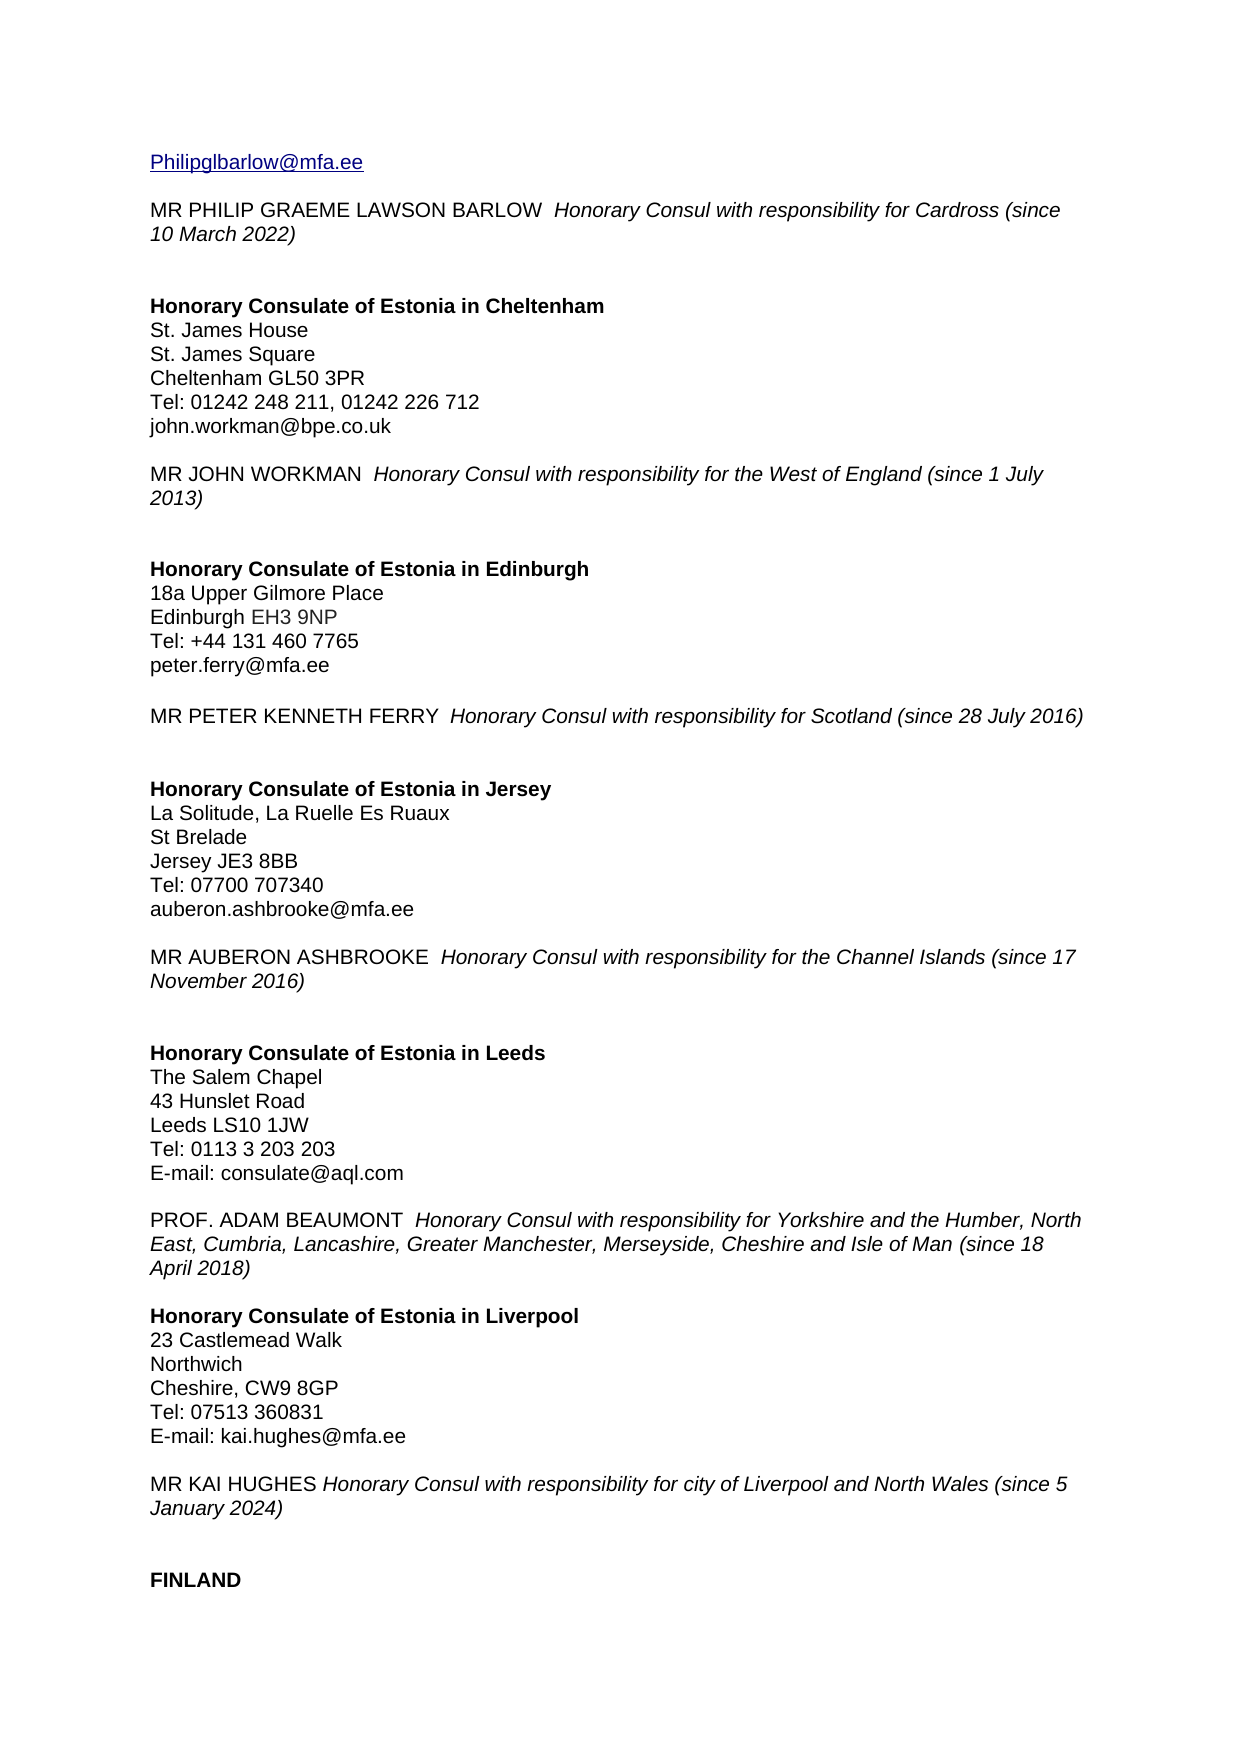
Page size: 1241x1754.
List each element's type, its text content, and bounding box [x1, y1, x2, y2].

text Honorary Consulate of Estonia in Jersey [150, 777, 1090, 801]
text Tel: 0113 3 203 203 E-mail: consulate@aql.com [150, 1136, 1090, 1184]
text MR JOHN WORKMAN Honorary Consul with responsibility for the West of England (since 1 July 2013) [150, 461, 1090, 509]
text Honorary Consulate of Estonia in Liverpool [150, 1304, 1090, 1328]
text Philipglbarlow@mfa.ee [150, 150, 1090, 174]
text Edinburgh EH3 9NP [150, 605, 1090, 629]
text St. James Square [150, 342, 1090, 366]
text Tel: 07513 360831 [150, 1400, 1090, 1424]
text Northwich [150, 1352, 1090, 1376]
text Cheshire, CW9 8GP [150, 1376, 1090, 1400]
text Tel: 01242 248 211, 01242 226 712 [150, 389, 1090, 413]
text auberon.ashbrooke@mfa.ee [150, 897, 1090, 921]
text MR PETER KENNETH FERRY Honorary Consul with responsibility for Scotland (since 28 July 2016) [150, 701, 1090, 729]
text Honorary Consulate of Estonia in Cheltenham [150, 294, 1090, 318]
text john.workman@bpe.co.uk [150, 413, 1090, 437]
text 18a Upper Gilmore Place [150, 581, 1090, 605]
text Honorary Consulate of Estonia in Leeds [150, 1041, 1090, 1064]
text MR KAI HUGHES Honorary Consul with responsibility for city of Liverpool and North Wales (since 5 January 2024) [150, 1472, 1090, 1520]
text St Brelade [150, 825, 1090, 849]
text 23 Castlemead Walk [150, 1328, 1090, 1352]
text La Solitude, La Ruelle Es Ruaux [150, 801, 1090, 825]
text Cheltenham GL50 3PR [150, 366, 1090, 389]
text PROF. ADAM BEAUMONT Honorary Consul with responsibility for Yorkshire and the Humber, North East, Cumbria, Lancashire, Greater Manchester, Merseyside, Cheshire and Isle of Man (since 18 April 2018) [150, 1208, 1090, 1280]
text Tel: 07700 707340 [150, 873, 1090, 897]
text Tel: +44 131 460 7765 peter.ferry@mfa.ee [150, 629, 1090, 677]
text St. James House [150, 318, 1090, 342]
text Jersey JE3 8BB [150, 849, 1090, 873]
text MR PHILIP GRAEME LAWSON BARLOW Honorary Consul with responsibility for Cardross (since 10 March 2022) [150, 198, 1090, 246]
text The Salem Chapel 43 Hunslet Road Leeds LS10 1JW [150, 1064, 1090, 1136]
text Honorary Consulate of Estonia in Edinburgh [150, 557, 1090, 581]
text E-mail: kai.hughes@mfa.ee [150, 1424, 1090, 1448]
text MR AUBERON ASHBROOKE Honorary Consul with responsibility for the Channel Islands (since 17 November 2016) [150, 945, 1090, 993]
text FINLAND [150, 1568, 1090, 1592]
